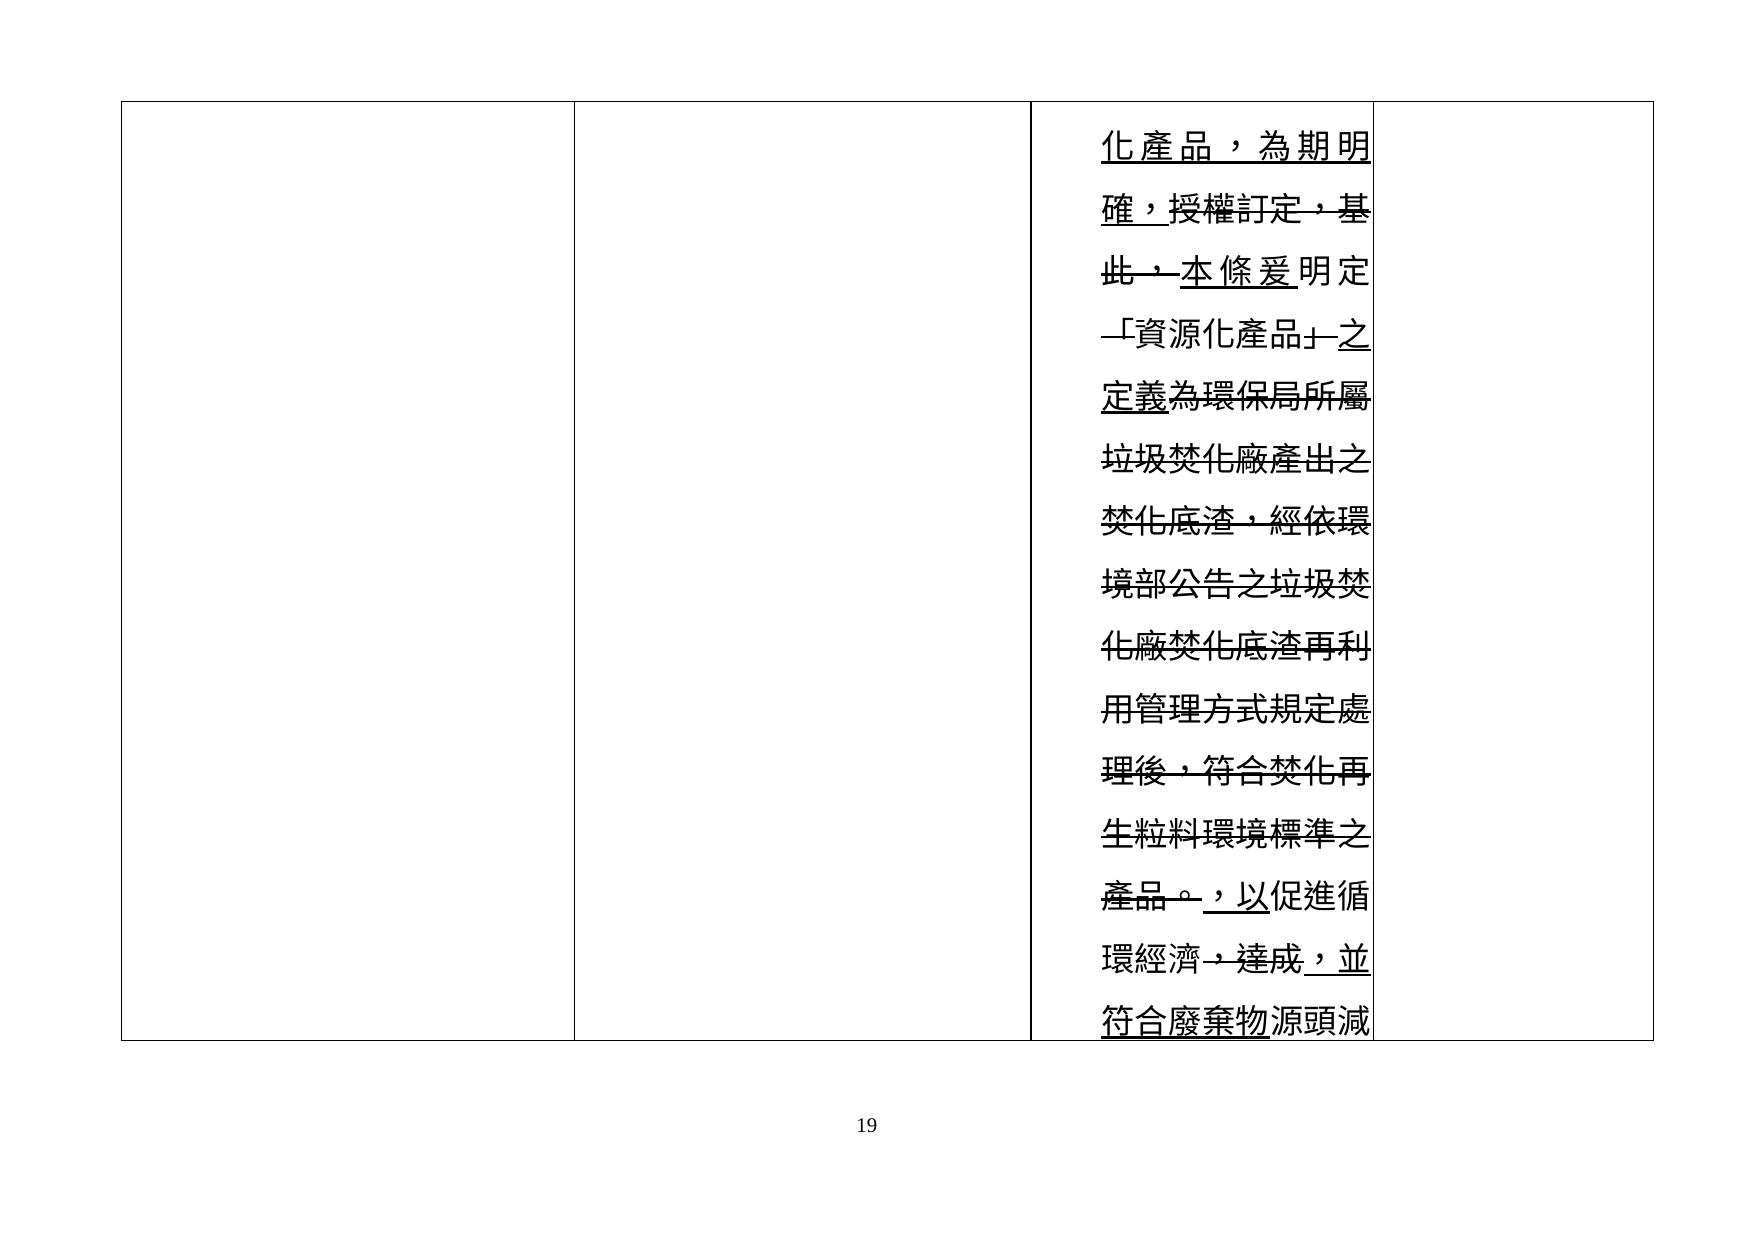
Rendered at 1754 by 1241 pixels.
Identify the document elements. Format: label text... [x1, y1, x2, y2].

table_cell 化產品，為期明確，授權訂定，基此，本條爰明定「資源化產品」之定義為環保局所屬垃圾焚化廠產出之焚化底渣，經依環境部公告之垃圾焚化廠焚化底渣再利用管理方式規定處理後，符合焚化再生粒料環境標準之產品。，以促進循環經濟，達成，並符合廢棄物源頭減 [1032, 102, 1373, 1040]
table_cell [575, 102, 1030, 1040]
table_cell [1374, 102, 1653, 1040]
table_cell [122, 102, 574, 1040]
